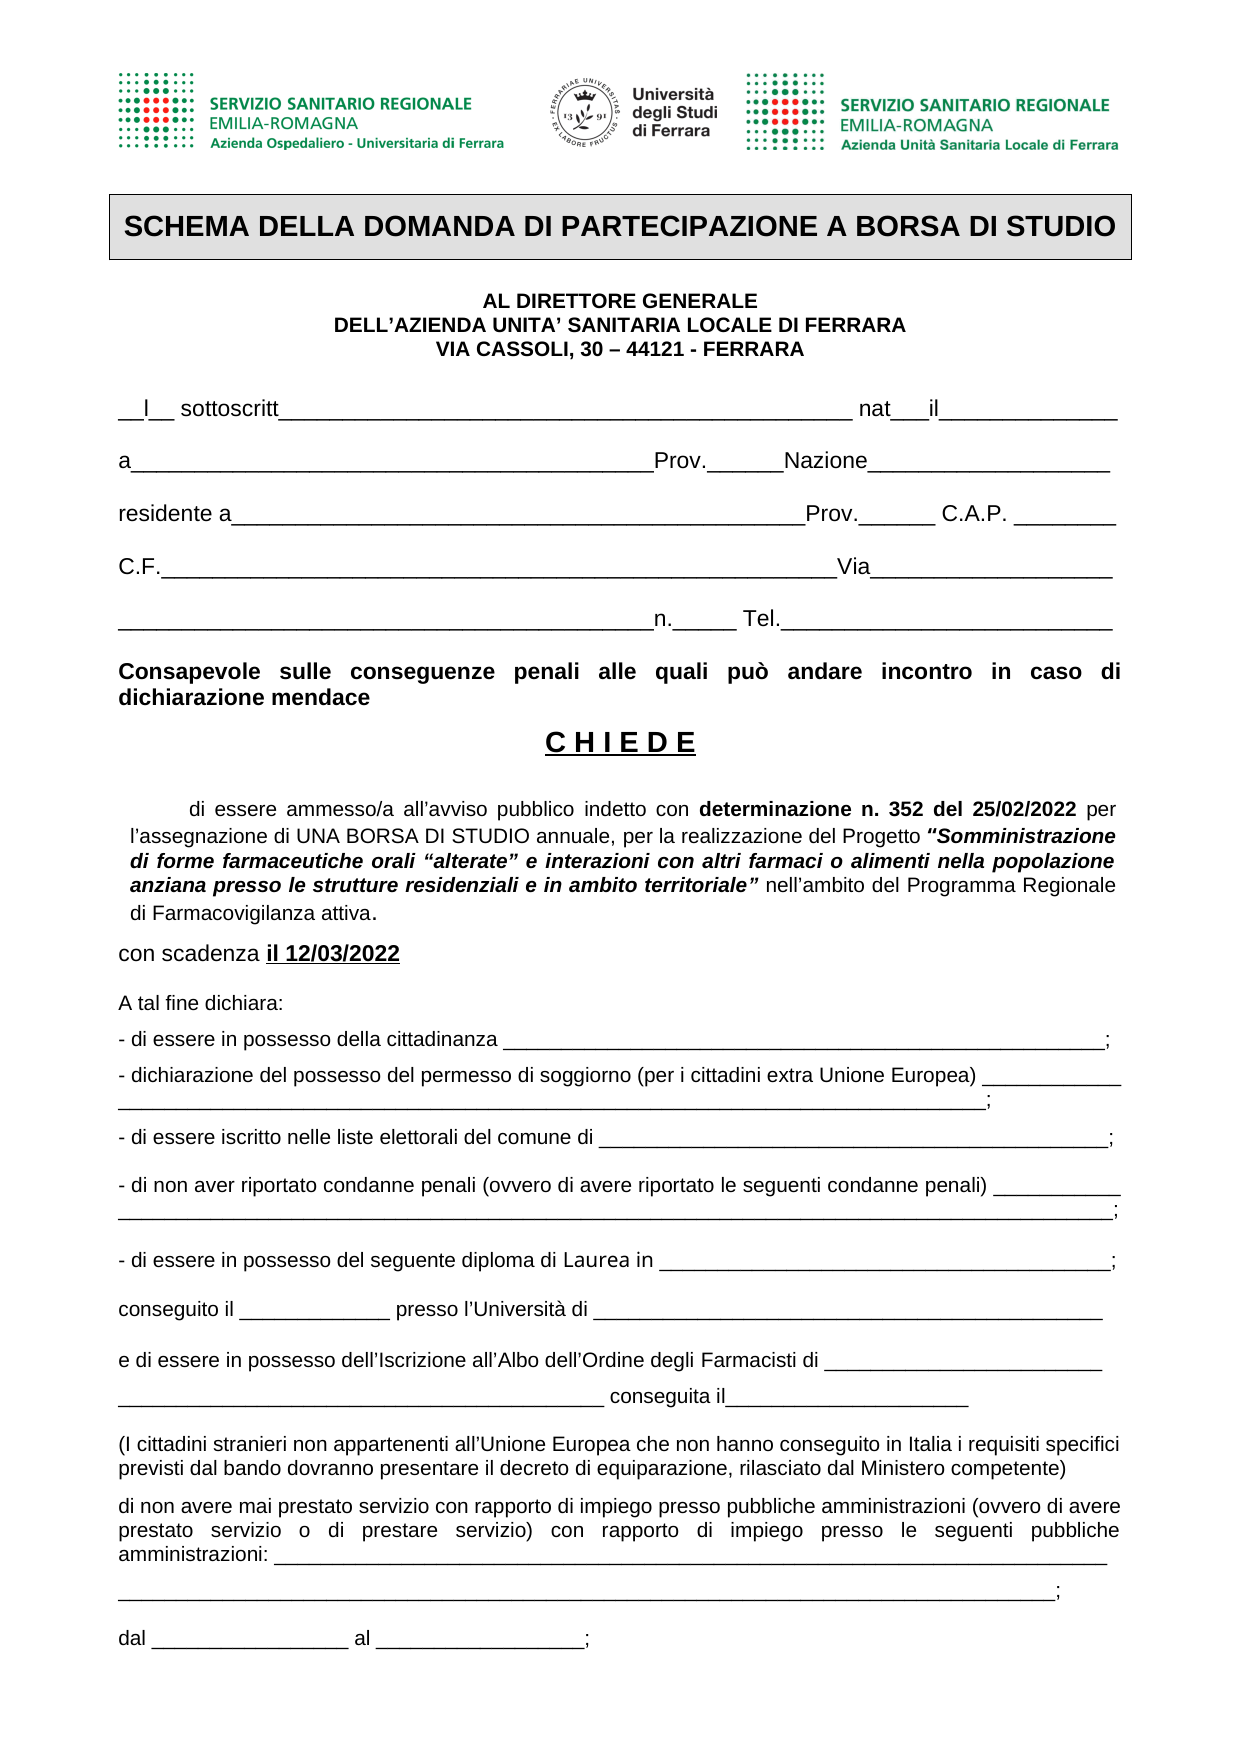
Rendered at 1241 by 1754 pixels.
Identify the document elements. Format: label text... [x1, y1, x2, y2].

text e di essere in possesso dell’Iscrizione all’Albo dell’Ordine degli Farmacisti di ________________________ [118, 1348, 1110, 1372]
text - di non aver riportato condanne penali (ovvero di avere riportato le seguenti condanne penali) ___________ ______________________________________________________________________________________; [118, 1173, 1122, 1221]
text (I cittadini stranieri non appartenenti all’Unione Europea che non hanno conseguito in Italia i requisiti specifici previsti dal bando dovranno presentare il decreto di equiparazione, rilasciato dal Ministero competente) [118, 1432, 1122, 1479]
text con scadenza il 12/03/2022 [118, 940, 1122, 967]
text __________________________________________n._____ Tel.__________________________ [118, 605, 1122, 632]
text SCHEMA DELLA DOMANDA DI PARTECIPAZIONE A BORSA DI STUDIO [110, 208, 1131, 242]
text - dichiarazione del possesso del permesso di soggiorno (per i cittadini extra Unione Europea) ____________ ___________________________________________________________________________; [118, 1063, 1122, 1111]
text di non avere mai prestato servizio con rapporto di impiego presso pubbliche amministrazioni (ovvero di avere prestato servizio o di prestare servizio) con rapporto di impiego presso le seguenti pubbliche amministrazioni: ________________________________________________________________________ [118, 1494, 1122, 1566]
text __________________________________________ conseguita il_____________________ [118, 1384, 1110, 1408]
text Consapevole sulle conseguenze penali alle quali può andare incontro in caso di dichiarazione mendace [118, 658, 1122, 711]
text DELL’AZIENDA UNITA’ SANITARIA LOCALE DI FERRARA [118, 313, 1122, 337]
text __l__ sottoscritt_____________________________________________ nat___il______________ [118, 394, 1122, 421]
text AL DIRETTORE GENERALE [118, 289, 1122, 313]
text A tal fine dichiara: [118, 991, 1122, 1015]
text VIA CASSOLI, 30 – 44121 - FERRARA [118, 337, 1122, 361]
text - di essere in possesso del seguente diploma di Laurea in _______________________________________; [118, 1245, 1122, 1273]
text - di essere in possesso della cittadinanza ____________________________________________________; [118, 1027, 1122, 1051]
text dal _________________ al __________________; [118, 1625, 1122, 1649]
text di essere ammesso/a all’avviso pubblico indetto con determinazione n. 352 del 25/02/2022 per l’assegnazione di UNA BORSA DI STUDIO annuale, per la realizzazione del Progetto “Somministrazione di forme farmaceutiche orali “alterate” e interazioni con altri farmaci o alimenti nella popolazione anziana presso le strutture residenziali e in ambito territoriale” nell’ambito del Programma Regionale di Farmacovigilanza attiva. [130, 797, 1116, 926]
text conseguito il _____________ presso l’Università di ____________________________________________ [118, 1297, 1122, 1321]
text _________________________________________________________________________________; [118, 1577, 1122, 1601]
text C H I E D E [118, 725, 1122, 759]
text residente a_____________________________________________Prov.______ C.A.P. ________ [118, 500, 1122, 526]
text - di essere iscritto nelle liste elettorali del comune di ____________________________________________; [118, 1125, 1122, 1149]
text a_________________________________________Prov.______Nazione___________________ [118, 447, 1122, 473]
text C.F._____________________________________________________Via___________________ [118, 553, 1122, 579]
